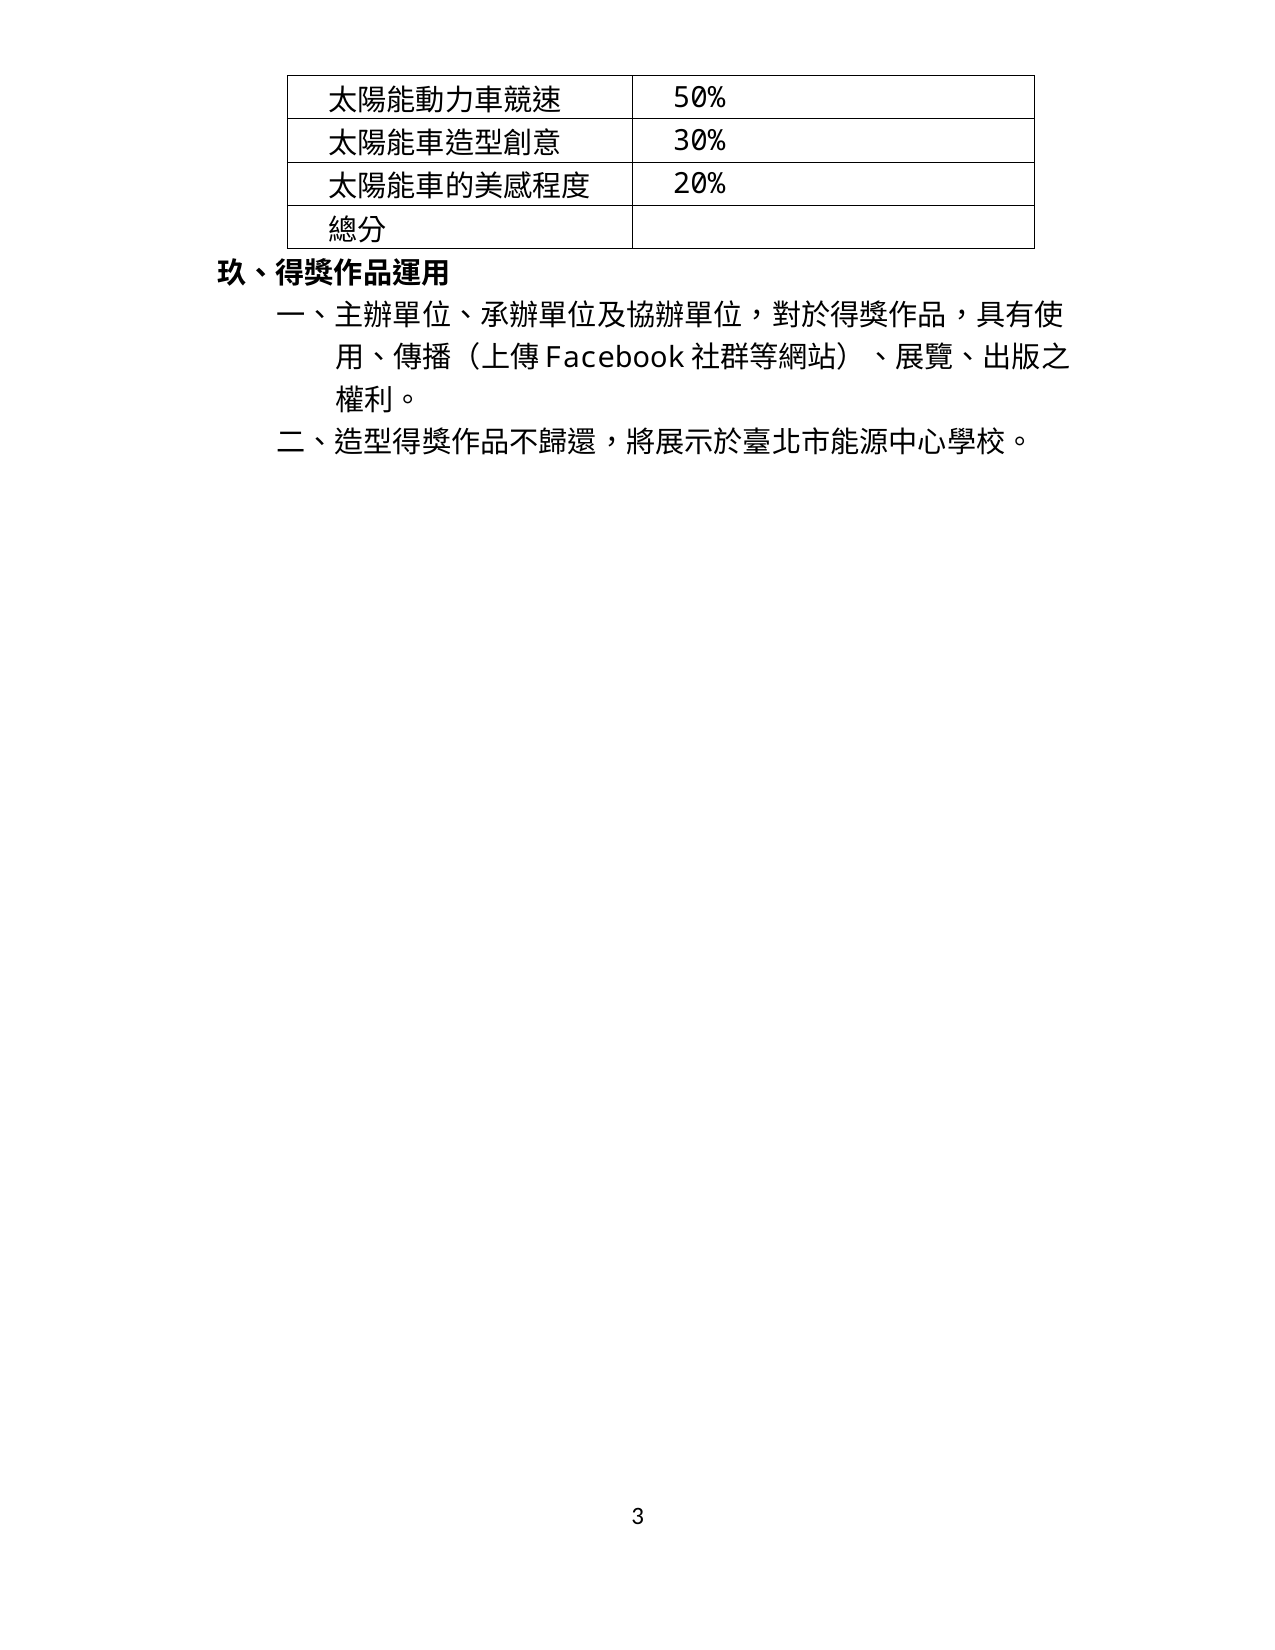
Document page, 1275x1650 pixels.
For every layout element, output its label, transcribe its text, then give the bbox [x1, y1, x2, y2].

table_cell 太陽能動力車競速 [288, 76, 632, 118]
table_cell 太陽能車造型創意 [288, 119, 632, 162]
table_cell 50% [633, 76, 1034, 118]
text 二、造型得獎作品不歸還，將展示於臺北市能源中心學校。 [276, 419, 1087, 461]
table_cell 20% [633, 163, 1034, 205]
table_cell 太陽能車的美感程度 [288, 163, 632, 205]
table_cell 30% [633, 119, 1034, 162]
text 一、主辦單位、承辦單位及協辦單位，對於得獎作品，具有使用、傳播（上傳Facebook社群等網站）、展覽、出版之權利。 [276, 292, 1087, 419]
text 玖、得獎作品運用 [187, 249, 1087, 292]
table_cell [633, 206, 1034, 248]
table_cell 總分 [288, 206, 632, 248]
